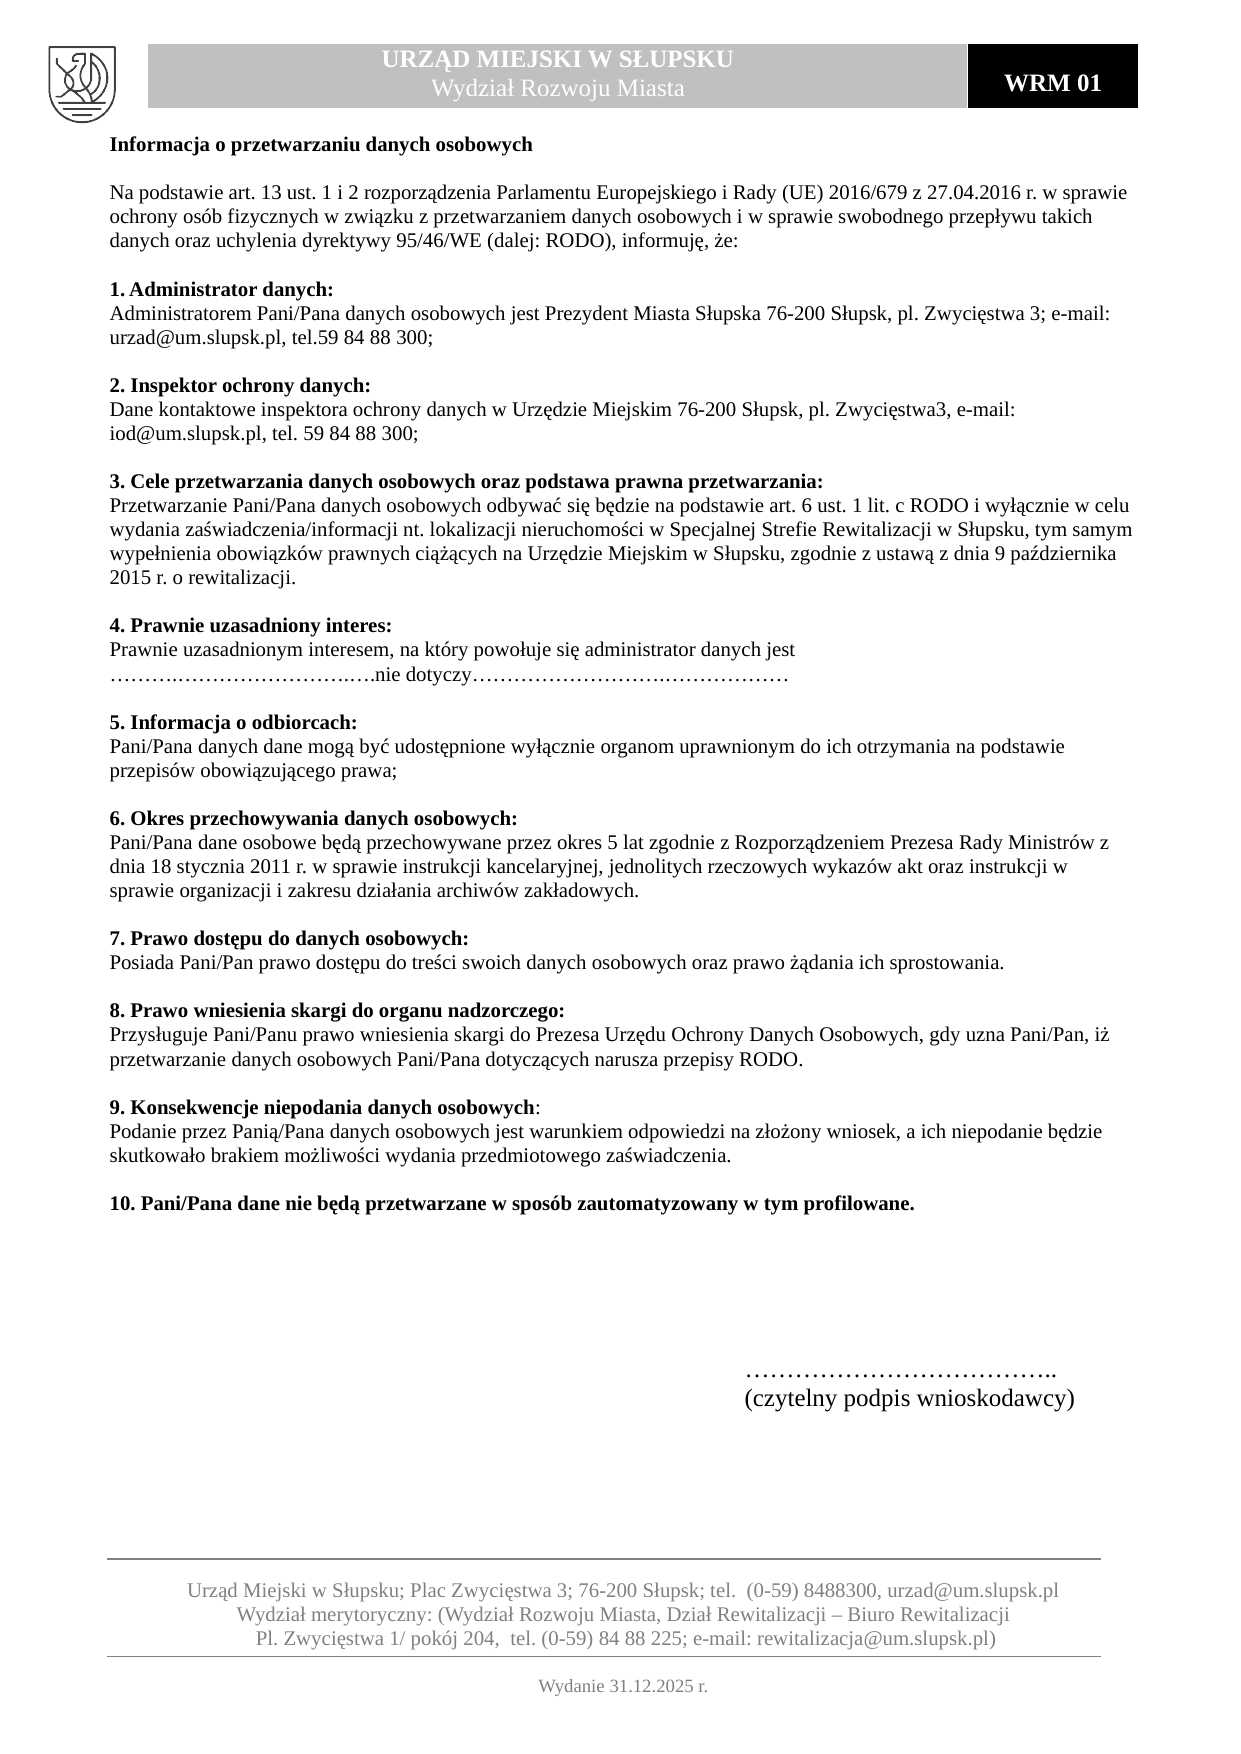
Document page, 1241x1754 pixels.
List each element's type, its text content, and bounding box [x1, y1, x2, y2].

text Pani/Pana danych dane mogą być udostępnione wyłącznie organom uprawnionym do ich otrzymania na podstawie przepisów obowiązującego prawa; [109, 734, 1137, 782]
text (czytelny podpis wnioskodawcy) [744, 1383, 1137, 1411]
text 5. Informacja o odbiorcach: [109, 709, 1137, 734]
text 7. Prawo dostępu do danych osobowych: [109, 926, 1137, 950]
text Podanie przez Panią/Pana danych osobowych jest warunkiem odpowiedzi na złożony wniosek, a ich niepodanie będzie skutkowało brakiem możliwości wydania przedmiotowego zaświadczenia. [109, 1119, 1137, 1167]
text 9. Konsekwencje niepodania danych osobowych: [109, 1094, 1137, 1119]
text 6. Okres przechowywania danych osobowych: [109, 806, 1137, 830]
text 1. Administrator danych: [109, 276, 1137, 301]
text Dane kontaktowe inspektora ochrony danych w Urzędzie Miejskim 76-200 Słupsk, pl. Zwycięstwa3, e-mail: iod@um.slupsk.pl, tel. 59 84 88 300; [109, 397, 1137, 445]
text 3. Cele przetwarzania danych osobowych oraz podstawa prawna przetwarzania: [109, 469, 1137, 493]
text ……………………………….. [744, 1354, 1137, 1383]
text Przetwarzanie Pani/Pana danych osobowych odbywać się będzie na podstawie art. 6 ust. 1 lit. c RODO i wyłącznie w celu wydania zaświadczenia/informacji nt. lokalizacji nieruchomości w Specjalnej Strefie Rewitalizacji w Słupsku, tym samym wypełnienia obowiązków prawnych ciążących na Urzędzie Miejskim w Słupsku, zgodnie z ustawą z dnia 9 października 2015 r. o rewitalizacji. [109, 493, 1137, 589]
text Prawnie uzasadnionym interesem, na który powołuje się administrator danych jest [109, 637, 1137, 661]
text 10. Pani/Pana dane nie będą przetwarzane w sposób zautomatyzowany w tym profilowane. [109, 1191, 1137, 1215]
text 8. Prawo wniesienia skargi do organu nadzorczego: [109, 998, 1137, 1022]
text ……….…………………….….nie dotyczy……………………….……………… [109, 661, 1137, 686]
text Posiada Pani/Pan prawo dostępu do treści swoich danych osobowych oraz prawo żądania ich sprostowania. [109, 950, 1137, 974]
text Na podstawie art. 13 ust. 1 i 2 rozporządzenia Parlamentu Europejskiego i Rady (UE) 2016/679 z 27.04.2016 r. w sprawie ochrony osób fizycznych w związku z przetwarzaniem danych osobowych i w sprawie swobodnego przepływu takich danych oraz uchylenia dyrektywy 95/46/WE (dalej: RODO), informuję, że: [109, 180, 1137, 252]
text 4. Prawnie uzasadniony interes: [109, 613, 1137, 637]
text Pani/Pana dane osobowe będą przechowywane przez okres 5 lat zgodnie z Rozporządzeniem Prezesa Rady Ministrów z dnia 18 stycznia 2011 r. w sprawie instrukcji kancelaryjnej, jednolitych rzeczowych wykazów akt oraz instrukcji w sprawie organizacji i zakresu działania archiwów zakładowych. [109, 830, 1137, 902]
text Przysługuje Pani/Panu prawo wniesienia skargi do Prezesa Urzędu Ochrony Danych Osobowych, gdy uzna Pani/Pan, iż przetwarzanie danych osobowych Pani/Pana dotyczących narusza przepisy RODO. [109, 1022, 1137, 1071]
text Administratorem Pani/Pana danych osobowych jest Prezydent Miasta Słupska 76-200 Słupsk, pl. Zwycięstwa 3; e-mail: urzad@um.slupsk.pl, tel.59 84 88 300; [109, 301, 1137, 349]
text 2. Inspektor ochrony danych: [109, 373, 1137, 397]
text Informacja o przetwarzaniu danych osobowych [109, 132, 1137, 156]
